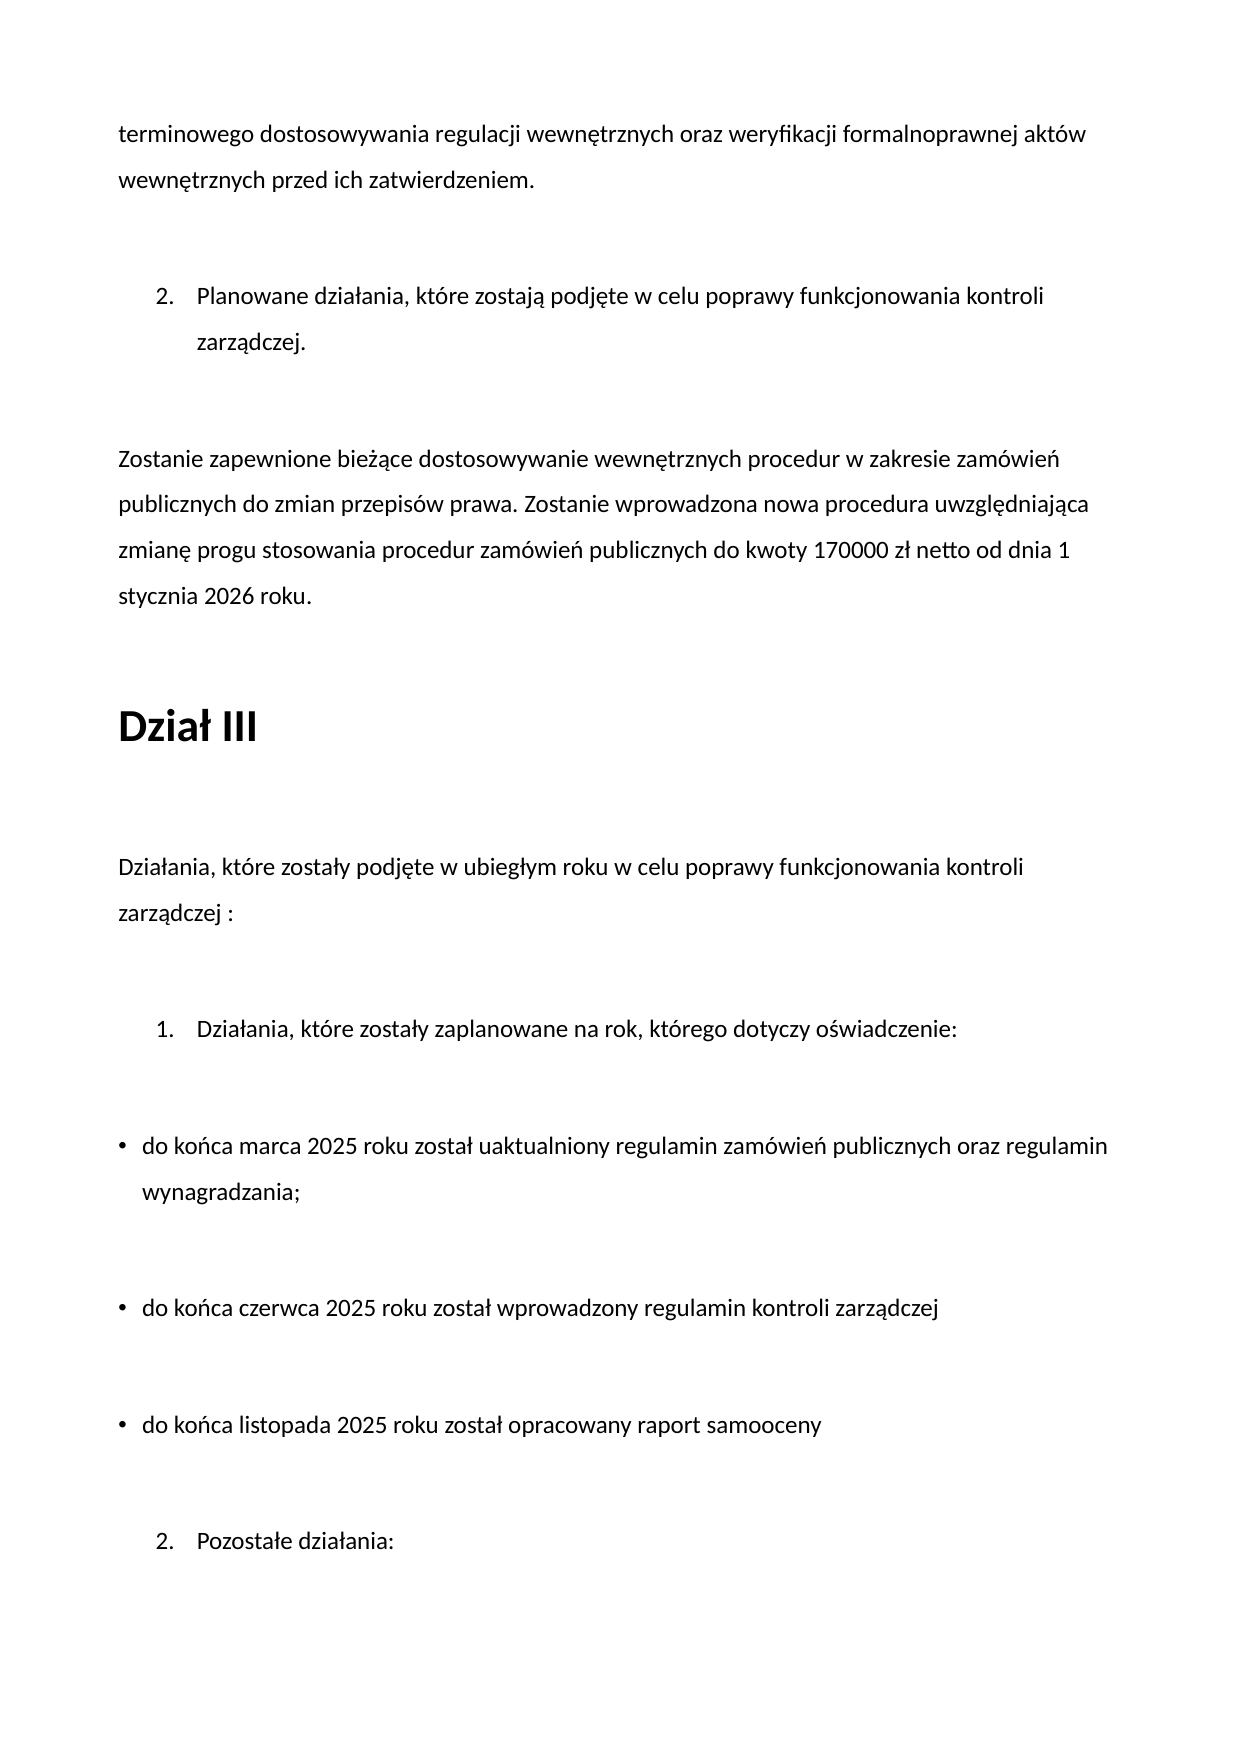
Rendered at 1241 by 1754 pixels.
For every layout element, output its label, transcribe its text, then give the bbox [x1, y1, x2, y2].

text Działania, które zostały podjęte w ubiegłym roku w celu poprawy funkcjonowania kontroli zarządczej : [118, 851, 1122, 927]
list Pozostałe działania: [155, 1525, 1122, 1556]
list Działania, które zostały zaplanowane na rok, którego dotyczy oświadczenie: [155, 1013, 1122, 1044]
list do końca marca 2025 roku został uaktualniony regulamin zamówień publicznych oraz regulamin wynagradzania; [118, 1130, 1122, 1206]
list Planowane działania, które zostają podjęte w celu poprawy funkcjonowania kontroli zarządczej. [155, 280, 1122, 357]
list do końca czerwca 2025 roku został wprowadzony regulamin kontroli zarządczej [118, 1292, 1122, 1323]
text Zostanie zapewnione bieżące dostosowywanie wewnętrznych procedur w zakresie zamówień publicznych do zmian przepisów prawa. Zostanie wprowadzona nowa procedura uwzględniająca zmianę progu stosowania procedur zamówień publicznych do kwoty 170000 zł netto od dnia 1 stycznia 2026 roku. [118, 443, 1122, 610]
subtitle Dział III [118, 696, 1122, 752]
list do końca listopada 2025 roku został opracowany raport samooceny [118, 1409, 1122, 1439]
text terminowego dostosowywania regulacji wewnętrznych oraz weryfikacji formalnoprawnej aktów wewnętrznych przed ich zatwierdzeniem. [118, 118, 1122, 194]
